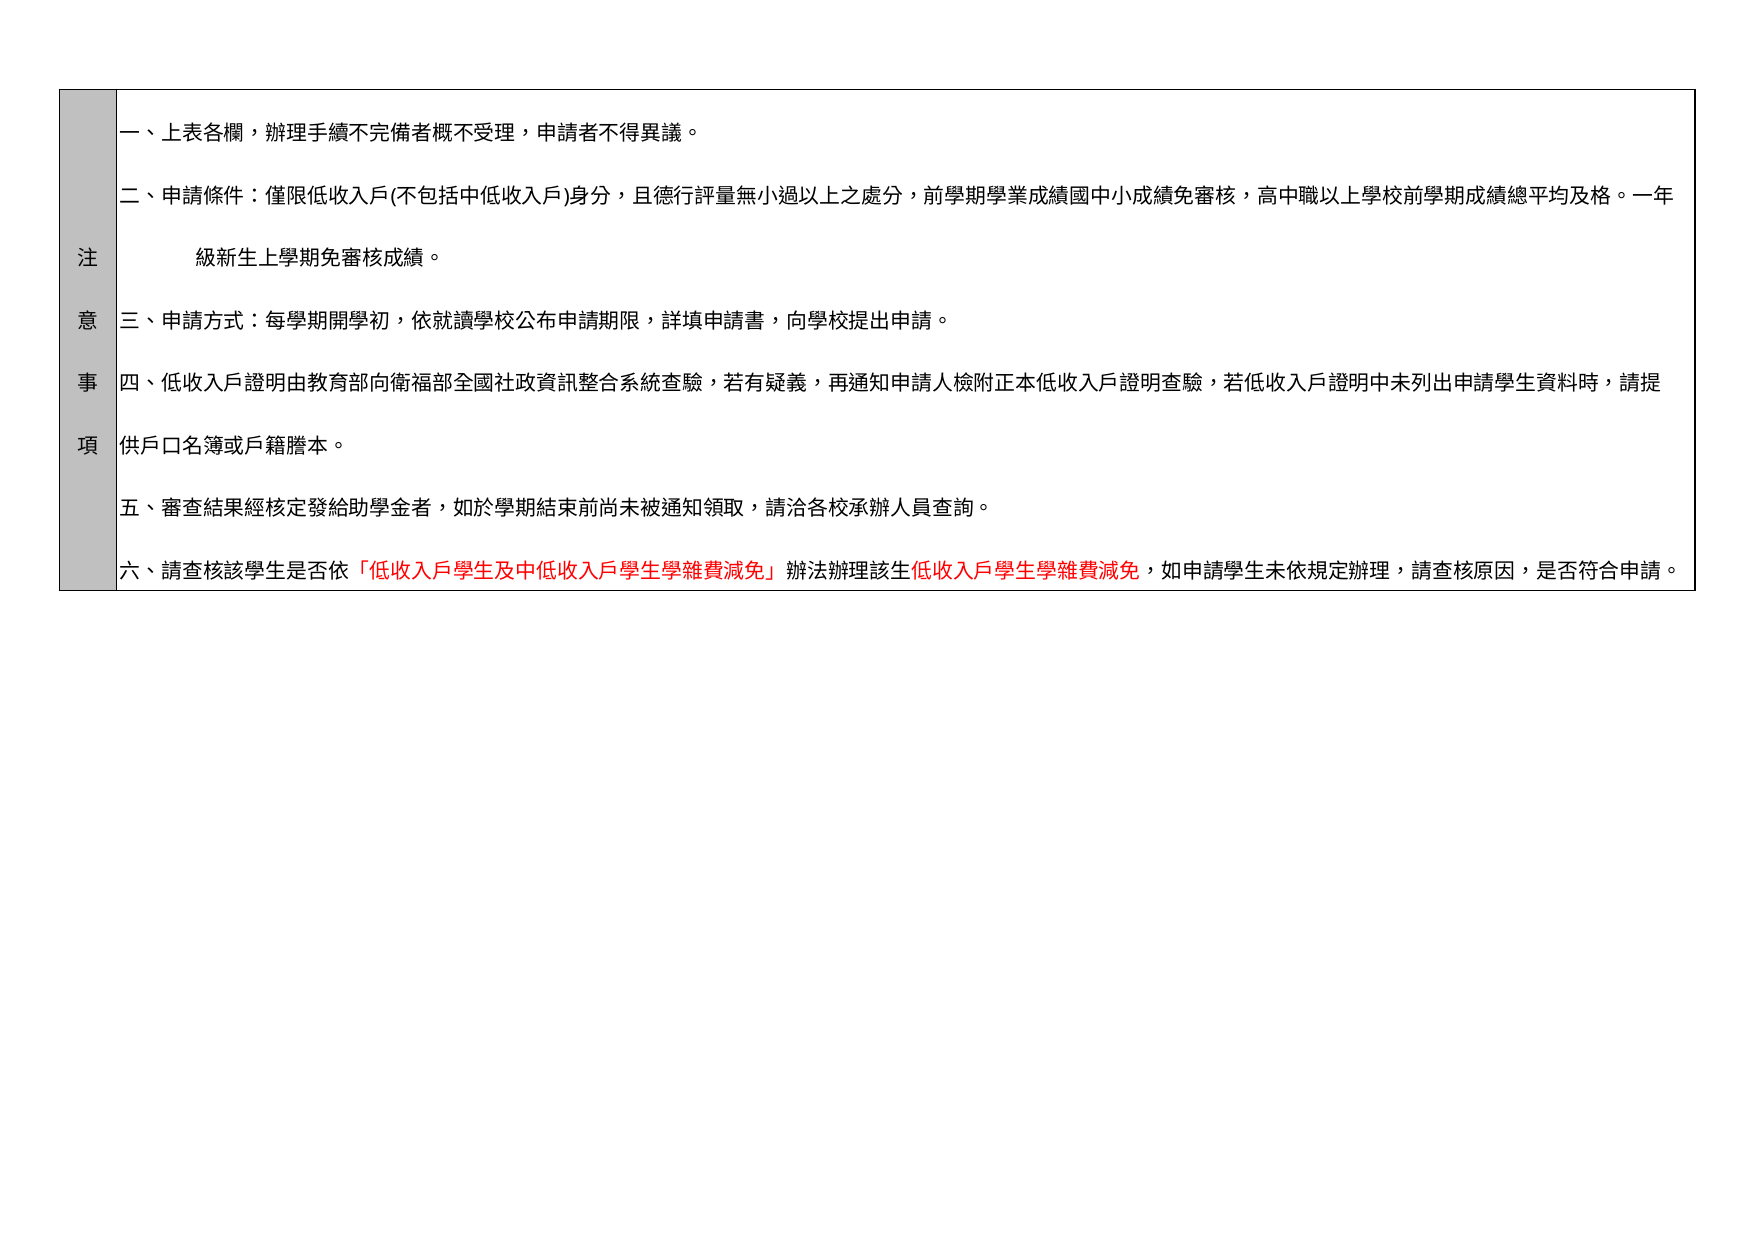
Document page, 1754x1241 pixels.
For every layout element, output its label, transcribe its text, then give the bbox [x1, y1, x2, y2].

table_cell 一、上表各欄，辦理手續不完備者概不受理，申請者不得異議。 二、申請條件：僅限低收入戶(不包括中低收入戶)身分，且德行評量無小過以上之處分，前學期學業成績國中小成績免審核，高中職以上學校前學期成績總平均及格。一年 級新生上學期免審核成績。 三、申請方式：每學期開學初，依就讀學校公布申請期限，詳填申請書，向學校提出申請。 四、低收入戶證明由教育部向衛福部全國社政資訊整合系統查驗，若有疑義，再通知申請人檢附正本低收入戶證明查驗，若低收入戶證明中未列出申請學生資料時，請提 供戶口名簿或戶籍謄本。 五、審查結果經核定發給助學金者，如於學期結束前尚未被通知領取，請洽各校承辦人員查詢。 六、請查核該學生是否依「低收入戶學生及中低收入戶學生學雜費減免」辦法辦理該生低收入戶學生學雜費減免，如申請學生未依規定辦理，請查核原因，是否符合申請。 [117, 90, 1694, 590]
table_cell 注 意 事 項 [60, 90, 116, 590]
